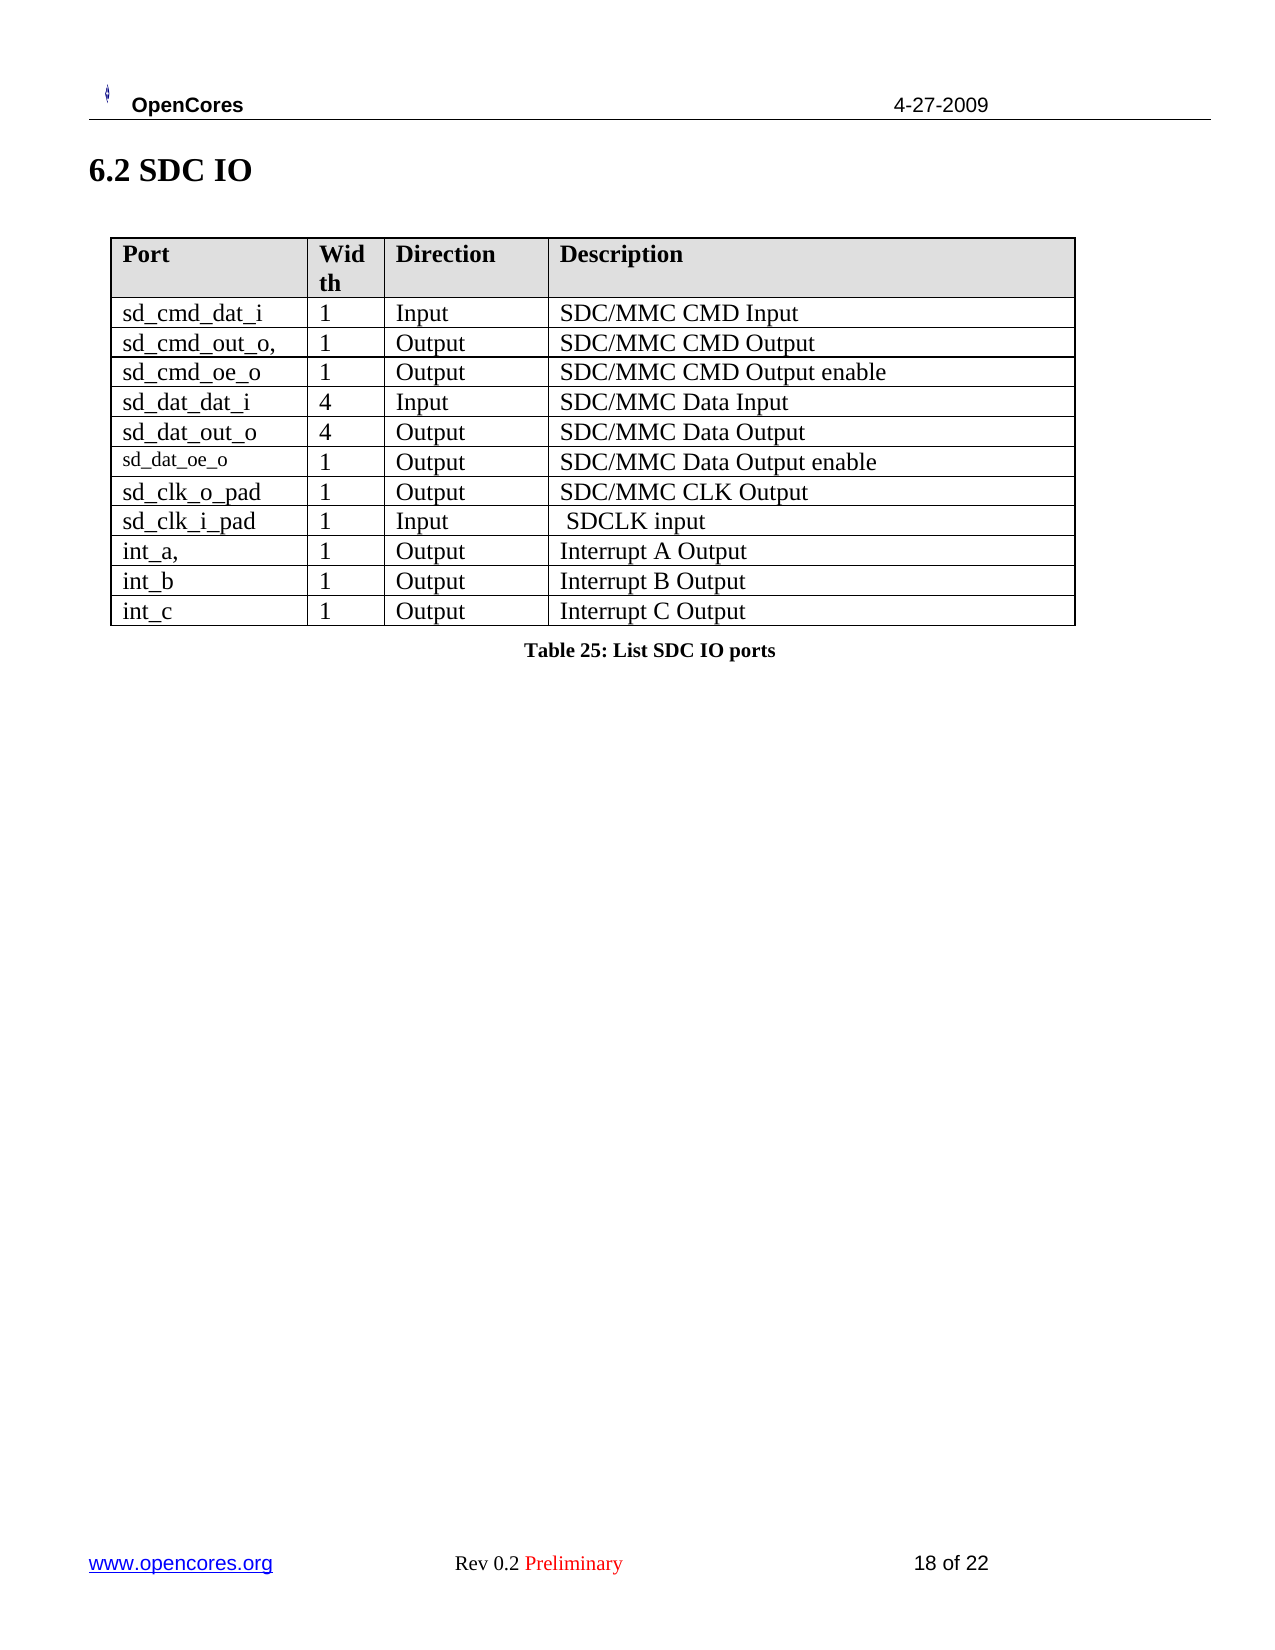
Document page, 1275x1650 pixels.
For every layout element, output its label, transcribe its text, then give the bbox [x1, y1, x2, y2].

table_cell 4 [308, 387, 384, 416]
table_cell SDCLK input [549, 506, 1074, 535]
table_cell Input [385, 506, 548, 535]
table_cell Output [385, 566, 548, 595]
table_header Port [112, 239, 307, 297]
table_cell SDC/MMC CMD Output enable [549, 358, 1074, 386]
table_cell sd_dat_oe_o [112, 447, 307, 476]
table_cell SDC/MMC CMD Output [549, 328, 1074, 356]
table_cell 1 [308, 447, 384, 476]
table_cell SDC/MMC Data Output enable [549, 447, 1074, 476]
table_cell SDC/MMC Data Output [549, 417, 1074, 446]
table_cell SDC/MMC CLK Output [549, 477, 1074, 505]
table_cell int_b [112, 566, 307, 595]
table_header Description [549, 239, 1074, 297]
table_cell Interrupt A Output [549, 536, 1074, 565]
table_header Width [308, 239, 384, 297]
table_cell Interrupt C Output [549, 596, 1074, 624]
table_cell Output [385, 477, 548, 505]
subtitle 6.2 SDC IO [89, 150, 1211, 188]
table_cell Input [385, 387, 548, 416]
table_cell 1 [308, 358, 384, 386]
table_cell sd_cmd_dat_i [112, 298, 307, 327]
table_cell sd_dat_dat_i [112, 387, 307, 416]
table_cell Interrupt B Output [549, 566, 1074, 595]
text Table 25: List SDC IO ports [89, 638, 1211, 662]
table_cell int_c [112, 596, 307, 624]
table_cell Output [385, 358, 548, 386]
table_cell Output [385, 328, 548, 356]
table_cell Output [385, 596, 548, 624]
table_cell Output [385, 536, 548, 565]
table_cell sd_clk_o_pad [112, 477, 307, 505]
table_cell Output [385, 447, 548, 476]
table_cell 1 [308, 566, 384, 595]
table_cell 1 [308, 506, 384, 535]
table_cell 1 [308, 328, 384, 356]
table_cell int_a, [112, 536, 307, 565]
table_cell sd_clk_i_pad [112, 506, 307, 535]
table_cell SDC/MMC Data Input [549, 387, 1074, 416]
table_cell 1 [308, 536, 384, 565]
table_cell sd_cmd_oe_o [112, 358, 307, 386]
table_cell 4 [308, 417, 384, 446]
table_cell 1 [308, 298, 384, 327]
table_cell SDC/MMC CMD Input [549, 298, 1074, 327]
table_cell Output [385, 417, 548, 446]
table_cell 1 [308, 596, 384, 624]
table_cell sd_cmd_out_o, [112, 328, 307, 356]
table_cell 1 [308, 477, 384, 505]
table_cell Input [385, 298, 548, 327]
table_cell sd_dat_out_o [112, 417, 307, 446]
table_header Direction [385, 239, 548, 297]
